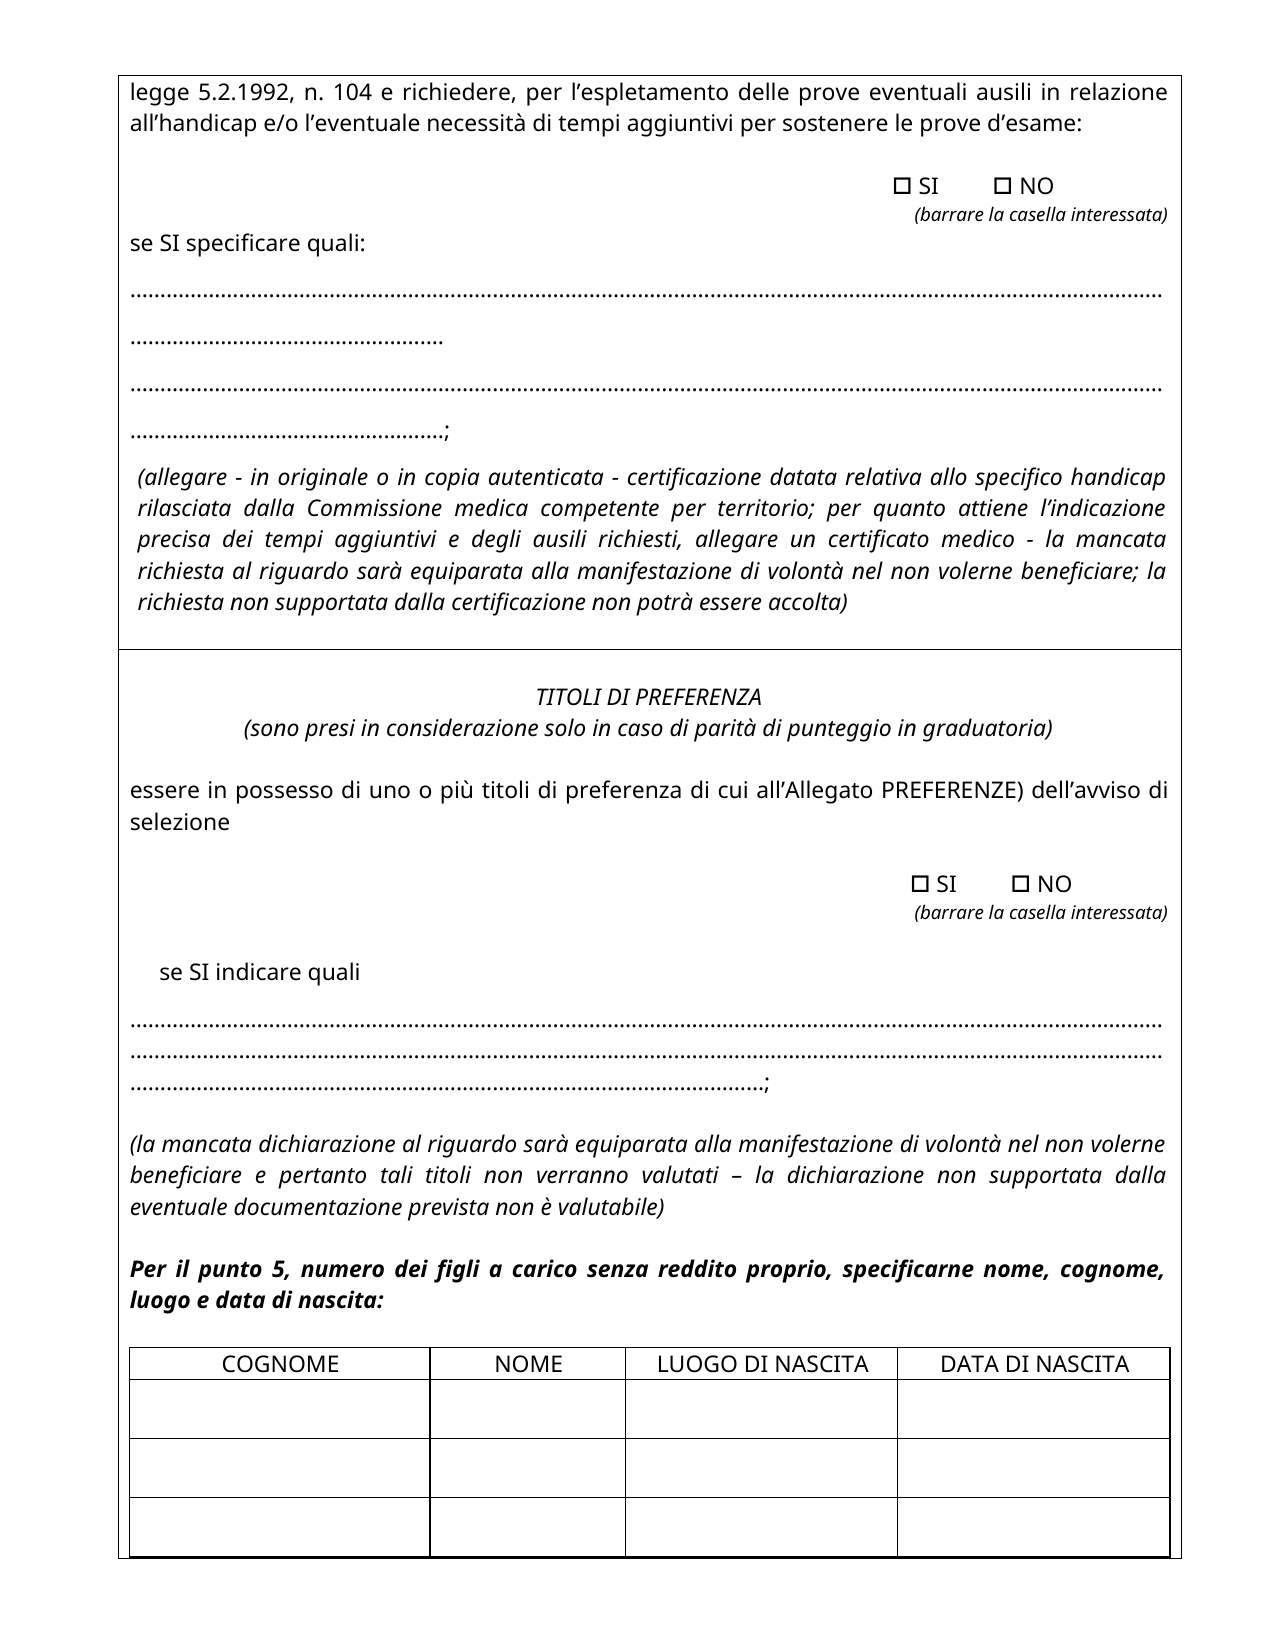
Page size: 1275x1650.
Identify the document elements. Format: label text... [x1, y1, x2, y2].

table_header NOME [431, 1348, 625, 1379]
table_header DATA DI NASCITA [898, 1348, 1169, 1379]
table_header COGNOME [130, 1348, 429, 1379]
table_cell [626, 1380, 897, 1438]
table_cell [130, 1380, 429, 1438]
table_cell [431, 1439, 625, 1497]
table_cell [94, 75, 118, 648]
table_cell [94, 649, 118, 1557]
table_cell [130, 1498, 429, 1556]
table_cell [626, 1498, 897, 1556]
table_cell [431, 1498, 625, 1556]
table_cell [431, 1380, 625, 1438]
table_cell [626, 1439, 897, 1497]
table_cell TITOLI DI PREFERENZA (sono presi in considerazione solo in caso di parità di punteggio in graduatoria) essere in possesso di uno o più titoli di preferenza di cui all’Allegato PREFERENZE) dell’avviso di selezione  SI  NO (barrare la casella interessata) se SI indicare quali ……………………………………………………………………………………………………………………………………………………………………………………………………………………………………………………………………………………………………………………………………………………………………………………………………………; (la mancata dichiarazione al riguardo sarà equiparata alla manifestazione di volontà nel non volerne beneficiare e pertanto tali titoli non verranno valutati – la dichiarazione non supportata dalla eventuale documentazione prevista non è valutabile) Per il punto 5, numero dei figli a carico senza reddito proprio, specificarne nome, cognome, luogo e data di nascita: [119, 650, 1181, 1557]
table_cell [898, 1380, 1169, 1438]
table_cell [130, 1439, 429, 1497]
table_header LUOGO DI NASCITA [626, 1348, 897, 1379]
table_cell [898, 1498, 1169, 1556]
table_cell legge 5.2.1992, n. 104 e richiedere, per l’espletamento delle prove eventuali ausili in relazione all’handicap e/o l’eventuale necessità di tempi aggiuntivi per sostenere le prove d’esame:  SI  NO (barrare la casella interessata) se SI specificare quali: ……………………………………………………………………………………………………………………………………………………………………………………………………. …………………………………………………………………………………………………………………………………………………………………………………………………….; (allegare - in originale o in copia autenticata - certificazione datata relativa allo specifico handicap rilasciata dalla Commissione medica competente per territorio; per quanto attiene l’indicazione precisa dei tempi aggiuntivi e degli ausili richiesti, allegare un certificato medico - la mancata richiesta al riguardo sarà equiparata alla manifestazione di volontà nel non volerne beneficiare; la richiesta non supportata dalla certificazione non potrà essere accolta) [119, 76, 1181, 648]
table_cell [898, 1439, 1169, 1497]
